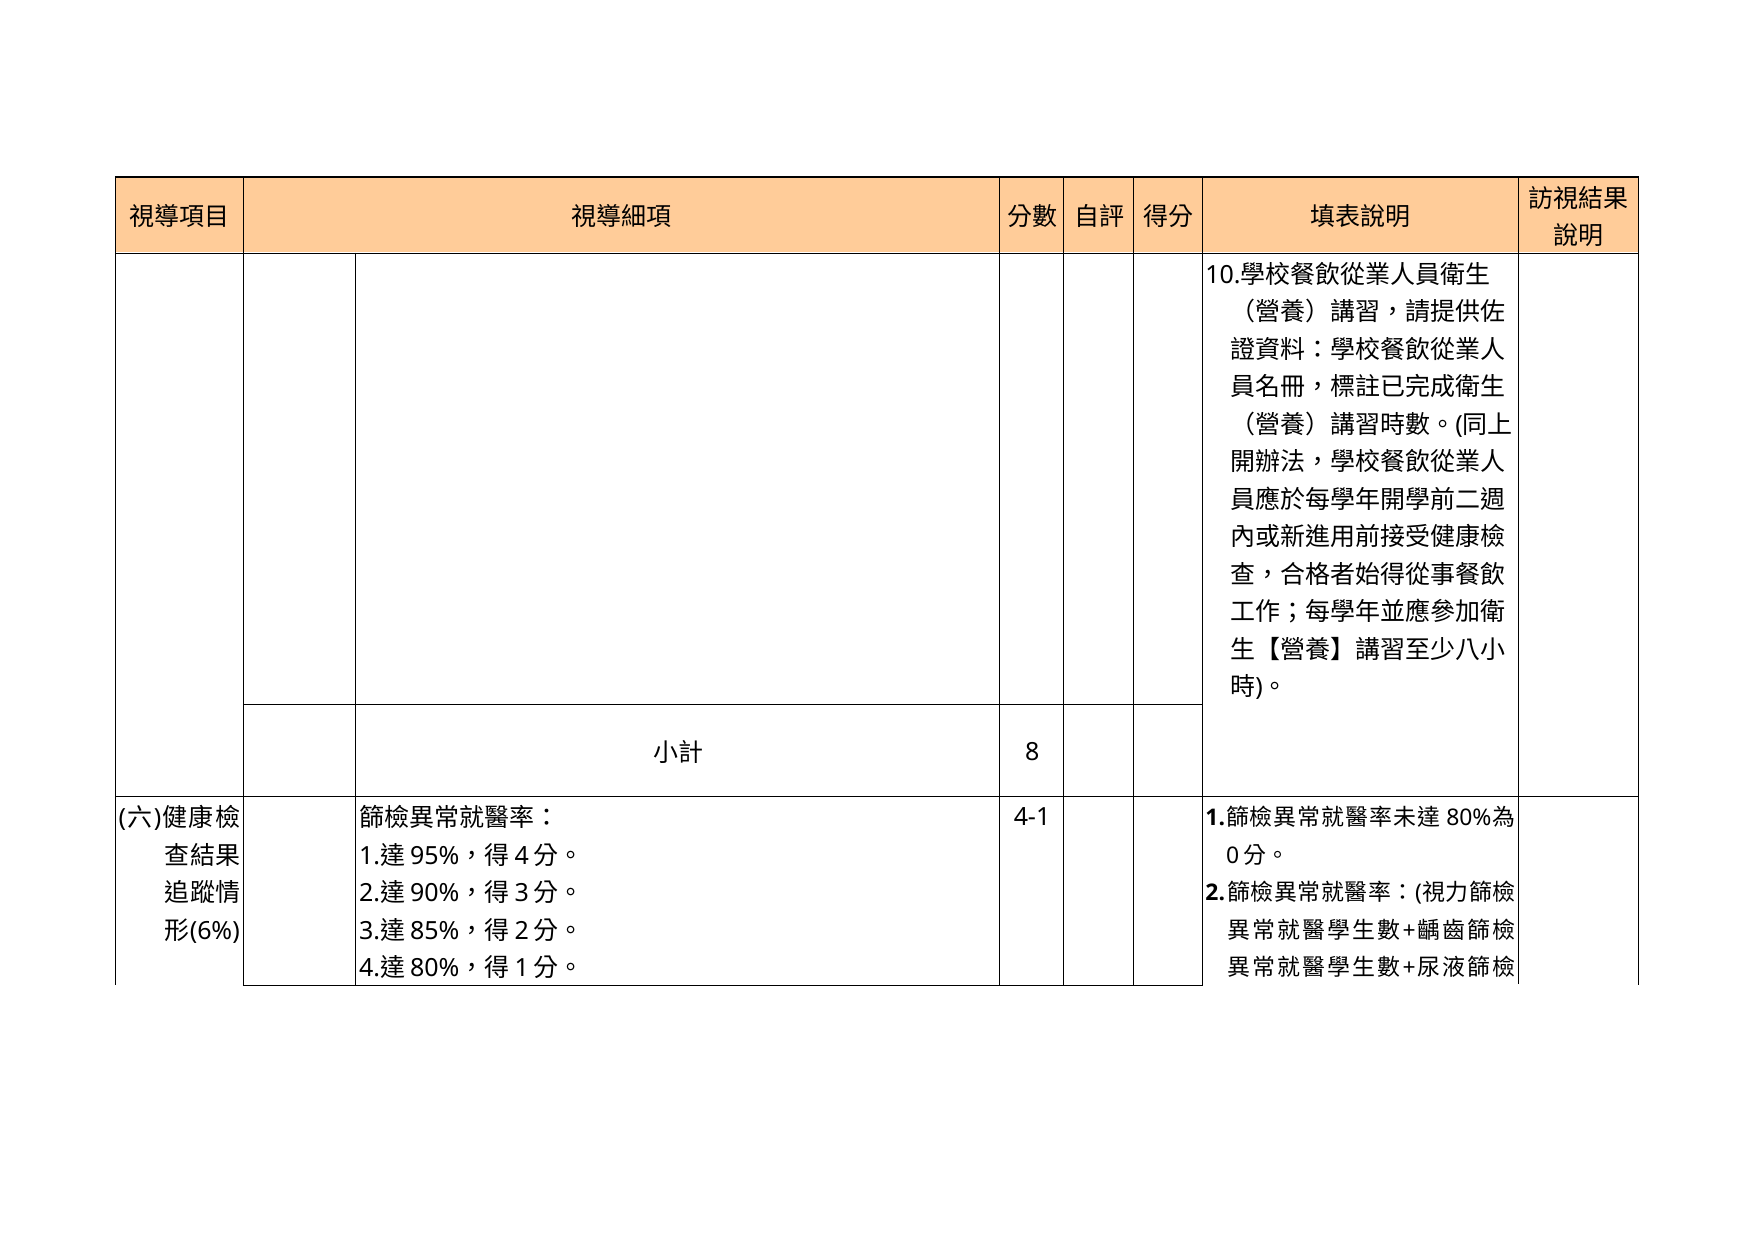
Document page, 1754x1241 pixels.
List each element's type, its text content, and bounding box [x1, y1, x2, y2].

table_cell (六)健康檢查結果追蹤情形(6%) [116, 797, 243, 984]
table_header 自評 [1064, 178, 1133, 252]
table_cell [116, 704, 243, 796]
table_cell 10.學校餐飲從業人員衛生（營養）講習，請提供佐證資料：學校餐飲從業人員名冊，標註已完成衛生（營養）講習時數。(同上開辦法，學校餐飲從業人員應於每學年開學前二週內或新進用前接受健康檢查，合格者始得從事餐飲工作；每學年並應參加衛生【營養】講習至少八小時)。 [1203, 254, 1518, 703]
table_cell [1134, 705, 1202, 796]
table_cell [244, 797, 355, 984]
table_cell [244, 254, 355, 703]
table_cell [1203, 704, 1518, 796]
table_cell [356, 254, 999, 703]
table_cell 4-1 [1000, 797, 1063, 984]
table_cell [1064, 705, 1133, 796]
table_cell 8 [1000, 705, 1063, 796]
table_cell [1134, 254, 1202, 703]
table_cell [1519, 797, 1638, 984]
table_cell [244, 705, 355, 796]
table_cell [1134, 797, 1202, 984]
table_header 視導細項 [244, 178, 999, 252]
table_cell [1000, 254, 1063, 703]
table_cell [116, 254, 243, 703]
table_cell 篩檢異常就醫率： 1.達95%，得4分。 2.達90%，得3分。 3.達85%，得2分。 4.達80%，得1分。 [356, 797, 999, 984]
table_cell [1064, 254, 1133, 703]
table_header 分數 [1000, 178, 1063, 252]
table_cell 小計 [356, 705, 999, 796]
table_cell 篩檢異常就醫率未達80%為0分。 篩檢異常就醫率：(視力篩檢異常就醫學生數+齲齒篩檢異常就醫學生數+尿液篩檢 [1203, 797, 1518, 984]
table_header 視導項目 [116, 178, 243, 252]
table_header 填表說明 [1203, 178, 1518, 252]
table_header 訪視結果說明 [1519, 178, 1638, 252]
table_cell [1519, 254, 1638, 703]
table_cell [1064, 797, 1133, 984]
table_header 得分 [1134, 178, 1202, 252]
table_cell [1519, 704, 1638, 796]
